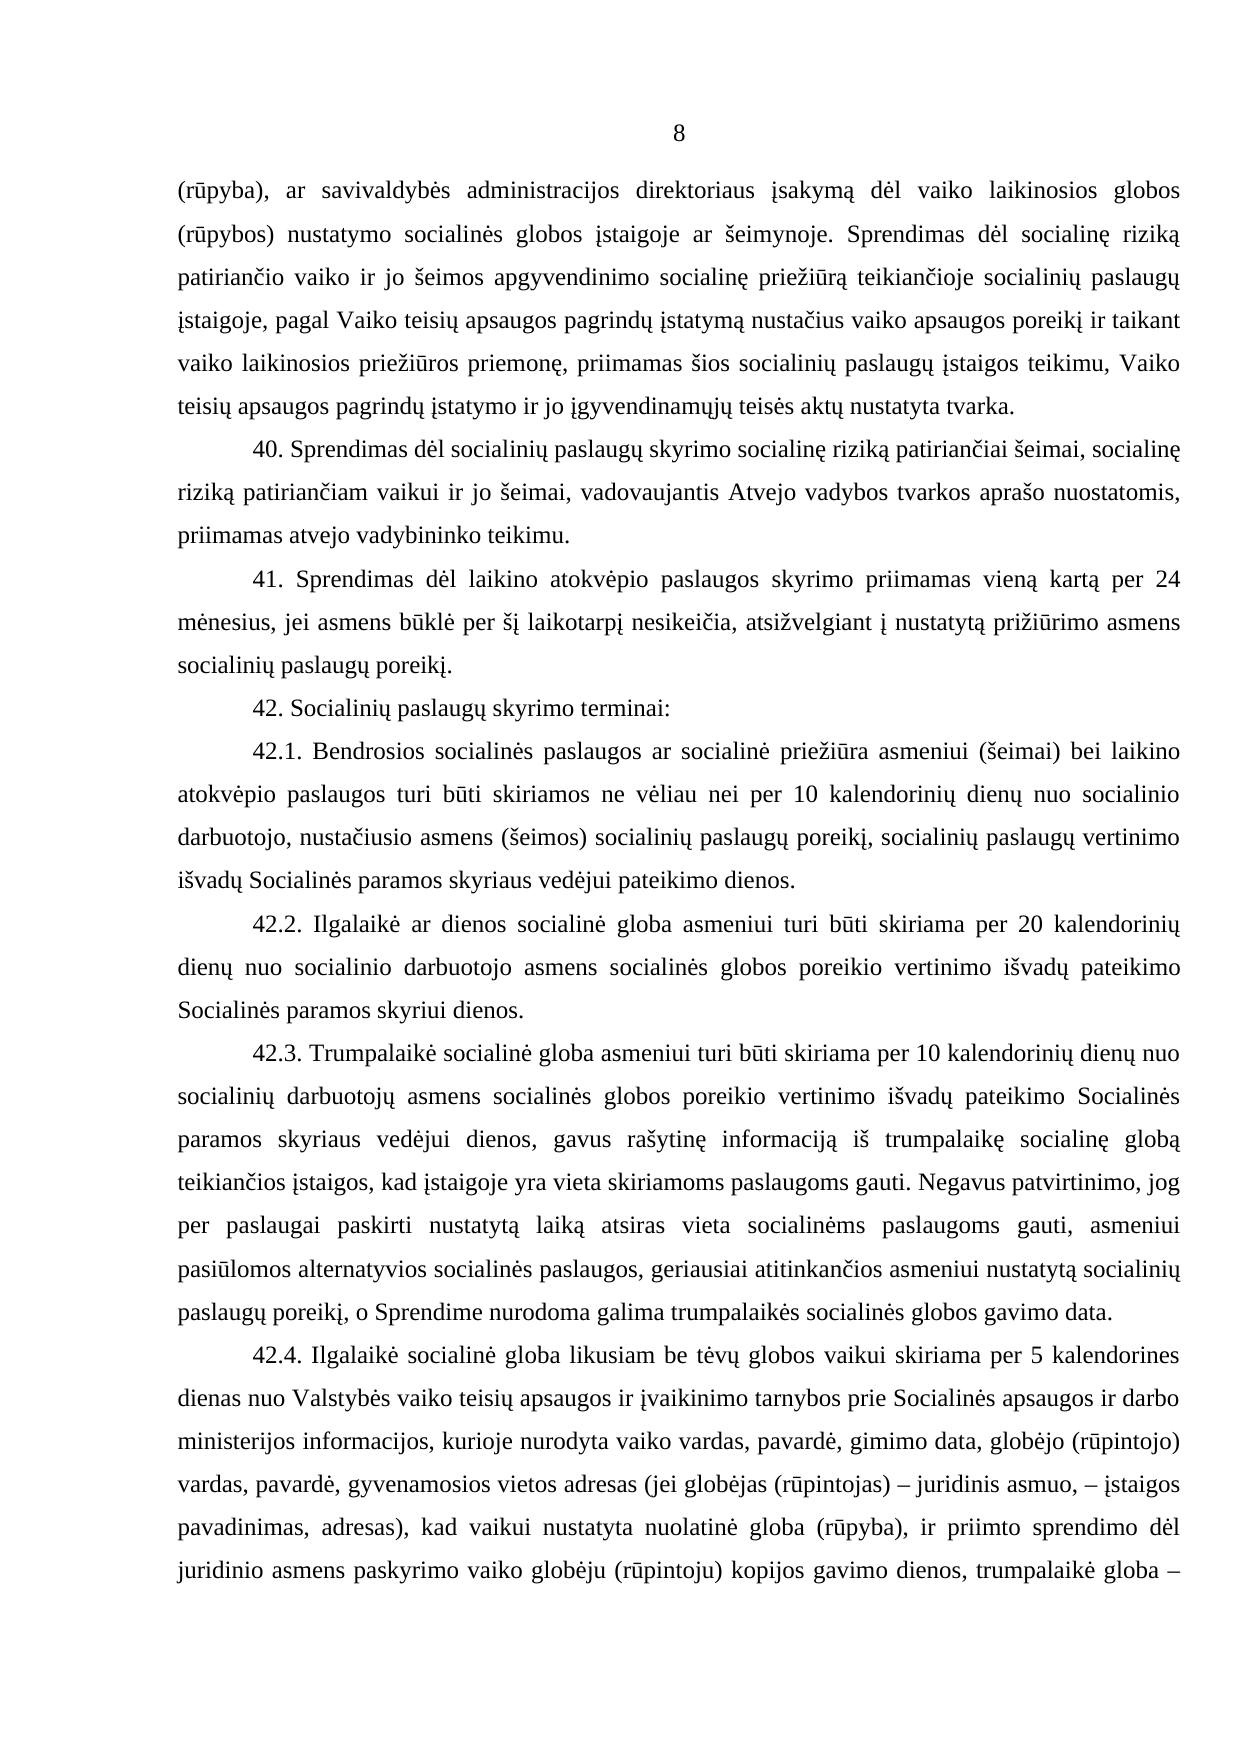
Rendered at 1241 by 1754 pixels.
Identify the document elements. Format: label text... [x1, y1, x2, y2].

text 41. Sprendimas dėl laikino atokvėpio paslaugos skyrimo priimamas vieną kartą per 24 mėnesius, jei asmens būklė per šį laikotarpį nesikeičia, atsižvelgiant į nustatytą prižiūrimo asmens socialinių paslaugų poreikį. [177, 564, 1181, 679]
text 42.2. Ilgalaikė ar dienos socialinė globa asmeniui turi būti skiriama per 20 kalendorinių dienų nuo socialinio darbuotojo asmens socialinės globos poreikio vertinimo išvadų pateikimo Socialinės paramos skyriui dienos. [177, 909, 1181, 1024]
text 42.1. Bendrosios socialinės paslaugos ar socialinė priežiūra asmeniui (šeimai) bei laikino atokvėpio paslaugos turi būti skiriamos ne vėliau nei per 10 kalendorinių dienų nuo socialinio darbuotojo, nustačiusio asmens (šeimos) socialinių paslaugų poreikį, socialinių paslaugų vertinimo išvadų Socialinės paramos skyriaus vedėjui pateikimo dienos. [177, 736, 1181, 894]
text 42.3. Trumpalaikė socialinė globa asmeniui turi būti skiriama per 10 kalendorinių dienų nuo socialinių darbuotojų asmens socialinės globos poreikio vertinimo išvadų pateikimo Socialinės paramos skyriaus vedėjui dienos, gavus rašytinę informaciją iš trumpalaikę socialinę globą teikiančios įstaigos, kad įstaigoje yra vieta skiriamoms paslaugoms gauti. Negavus patvirtinimo, jog per paslaugai paskirti nustatytą laiką atsiras vieta socialinėms paslaugoms gauti, asmeniui pasiūlomos alternatyvios socialinės paslaugos, geriausiai atitinkančios asmeniui nustatytą socialinių paslaugų poreikį, o Sprendime nurodoma galima trumpalaikės socialinės globos gavimo data. [177, 1038, 1181, 1326]
text (rūpyba), ar savivaldybės administracijos direktoriaus įsakymą dėl vaiko laikinosios globos (rūpybos) nustatymo socialinės globos įstaigoje ar šeimynoje. Sprendimas dėl socialinę riziką patiriančio vaiko ir jo šeimos apgyvendinimo socialinę priežiūrą teikiančioje socialinių paslaugų įstaigoje, pagal Vaiko teisių apsaugos pagrindų įstatymą nustačius vaiko apsaugos poreikį ir taikant vaiko laikinosios priežiūros priemonę, priimamas šios socialinių paslaugų įstaigos teikimu, Vaiko teisių apsaugos pagrindų įstatymo ir jo įgyvendinamųjų teisės aktų nustatyta tvarka. [177, 176, 1181, 420]
text 40. Sprendimas dėl socialinių paslaugų skyrimo socialinę riziką patiriančiai šeimai, socialinę riziką patiriančiam vaikui ir jo šeimai, vadovaujantis Atvejo vadybos tvarkos aprašo nuostatomis, priimamas atvejo vadybininko teikimu. [177, 434, 1181, 549]
text 42.4. Ilgalaikė socialinė globa likusiam be tėvų globos vaikui skiriama per 5 kalendorines dienas nuo Valstybės vaiko teisių apsaugos ir įvaikinimo tarnybos prie Socialinės apsaugos ir darbo ministerijos informacijos, kurioje nurodyta vaiko vardas, pavardė, gimimo data, globėjo (rūpintojo) vardas, pavardė, gyvenamosios vietos adresas (jei globėjas (rūpintojas) – juridinis asmuo, – įstaigos pavadinimas, adresas), kad vaikui nustatyta nuolatinė globa (rūpyba), ir priimto sprendimo dėl juridinio asmens paskyrimo vaiko globėju (rūpintoju) kopijos gavimo dienos, trumpalaikė globa – [177, 1340, 1181, 1584]
text 42. Socialinių paslaugų skyrimo terminai: [177, 693, 1181, 722]
